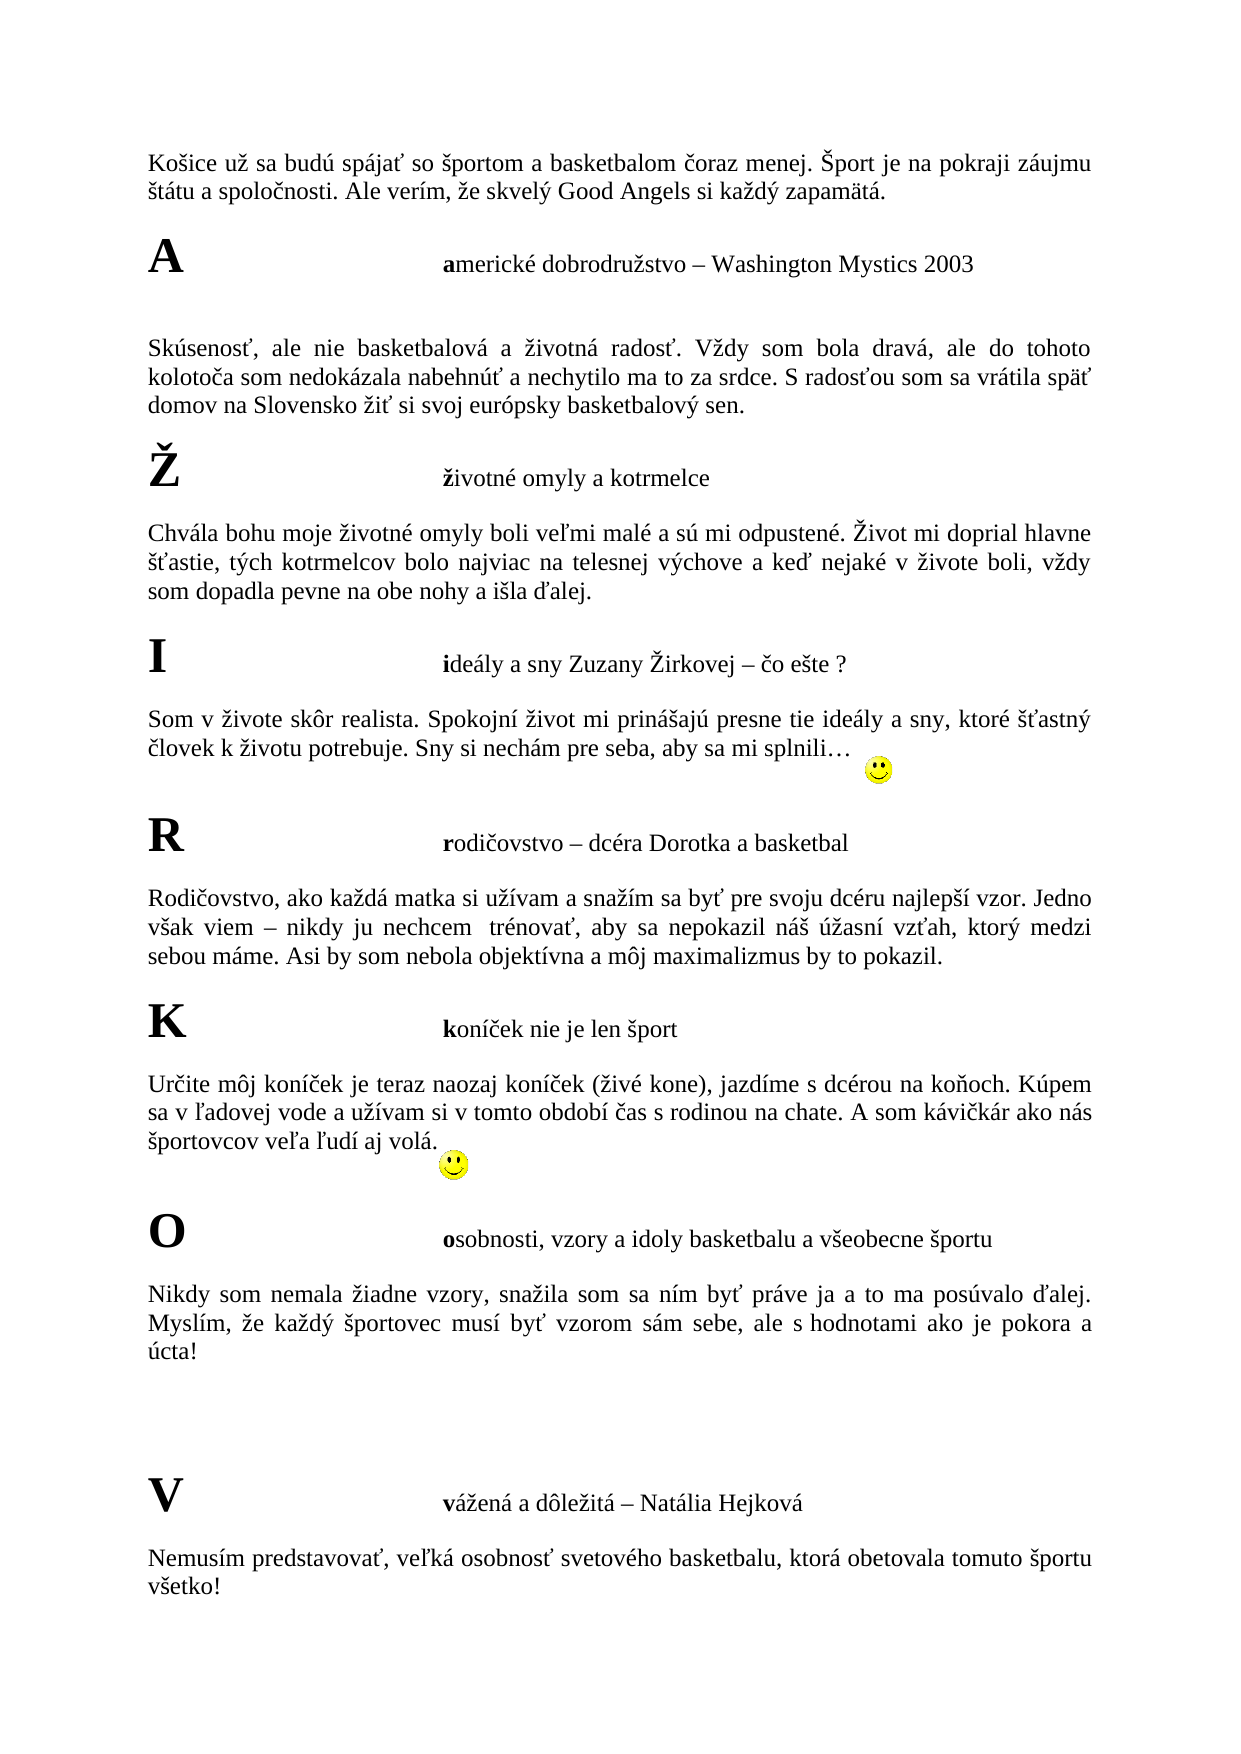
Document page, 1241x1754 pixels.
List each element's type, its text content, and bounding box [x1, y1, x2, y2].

text O osobnosti, vzory a idoly basketbalu a všeobecne športu [148, 1201, 1093, 1258]
text I ideály a sny Zuzany Žirkovej – čo ešte ? [148, 626, 1093, 683]
text Ž životné omyly a kotrmelce [148, 440, 1093, 498]
text Som v živote skôr realista. Spokojní život mi prinášajú presne tie ideály a sny, ktoré šťastný človek k životu potrebuje. Sny si nechám pre seba, aby sa mi splnili… [148, 704, 1093, 784]
text A americké dobrodružstvo – Washington Mystics 2003 [148, 226, 1093, 283]
text K koníček nie je len šport [148, 990, 1093, 1048]
text Skúsenosť, ale nie basketbalová a životná radosť. Vždy som bola dravá, ale do tohoto kolotoča som nedokázala nabehnúť a nechytilo ma to za srdce. S radosťou som sa vrátila späť domov na Slovensko žiť si svoj európsky basketbalový sen. [148, 304, 1093, 419]
text Určite môj koníček je teraz naozaj koníček (živé kone), jazdíme s dcérou na koňoch. Kúpem sa v ľadovej vode a užívam si v tomto období čas s rodinou na chate. A som kávičkár ako nás športovcov veľa ľudí aj volá. [148, 1069, 1093, 1180]
text Košice už sa budú spájať so športom a basketbalom čoraz menej. Šport je na pokraji záujmu štátu a spoločnosti. Ale verím, že skvelý Good Angels si každý zapamätá. [148, 148, 1093, 205]
text R rodičovstvo – dcéra Dorotka a basketbal [148, 805, 1093, 862]
text Nemusím predstavovať, veľká osobnosť svetového basketbalu, ktorá obetovala tomuto športu všetko! [148, 1543, 1093, 1600]
text V vážená a dôležitá – Natália Hejková [148, 1464, 1093, 1522]
text Chvála bohu moje životné omyly boli veľmi malé a sú mi odpustené. Život mi doprial hlavne šťastie, tých kotrmelcov bolo najviac na telesnej výchove a keď nejaké v živote boli, vždy som dopadla pevne na obe nohy a išla ďalej. [148, 518, 1093, 605]
text Rodičovstvo, ako každá matka si užívam a snažím sa byť pre svoju dcéru najlepší vzor. Jedno však viem – nikdy ju nechcem trénovať, aby sa nepokazil náš úžasní vzťah, ktorý medzi sebou máme. Asi by som nebola objektívna a môj maximalizmus by to pokazil. [148, 883, 1093, 969]
text Nikdy som nemala žiadne vzory, snažila som sa ním byť práve ja a to ma posúvalo ďalej. Myslím, že každý športovec musí byť vzorom sám sebe, ale s hodnotami ako je pokora a úcta! [148, 1279, 1093, 1365]
